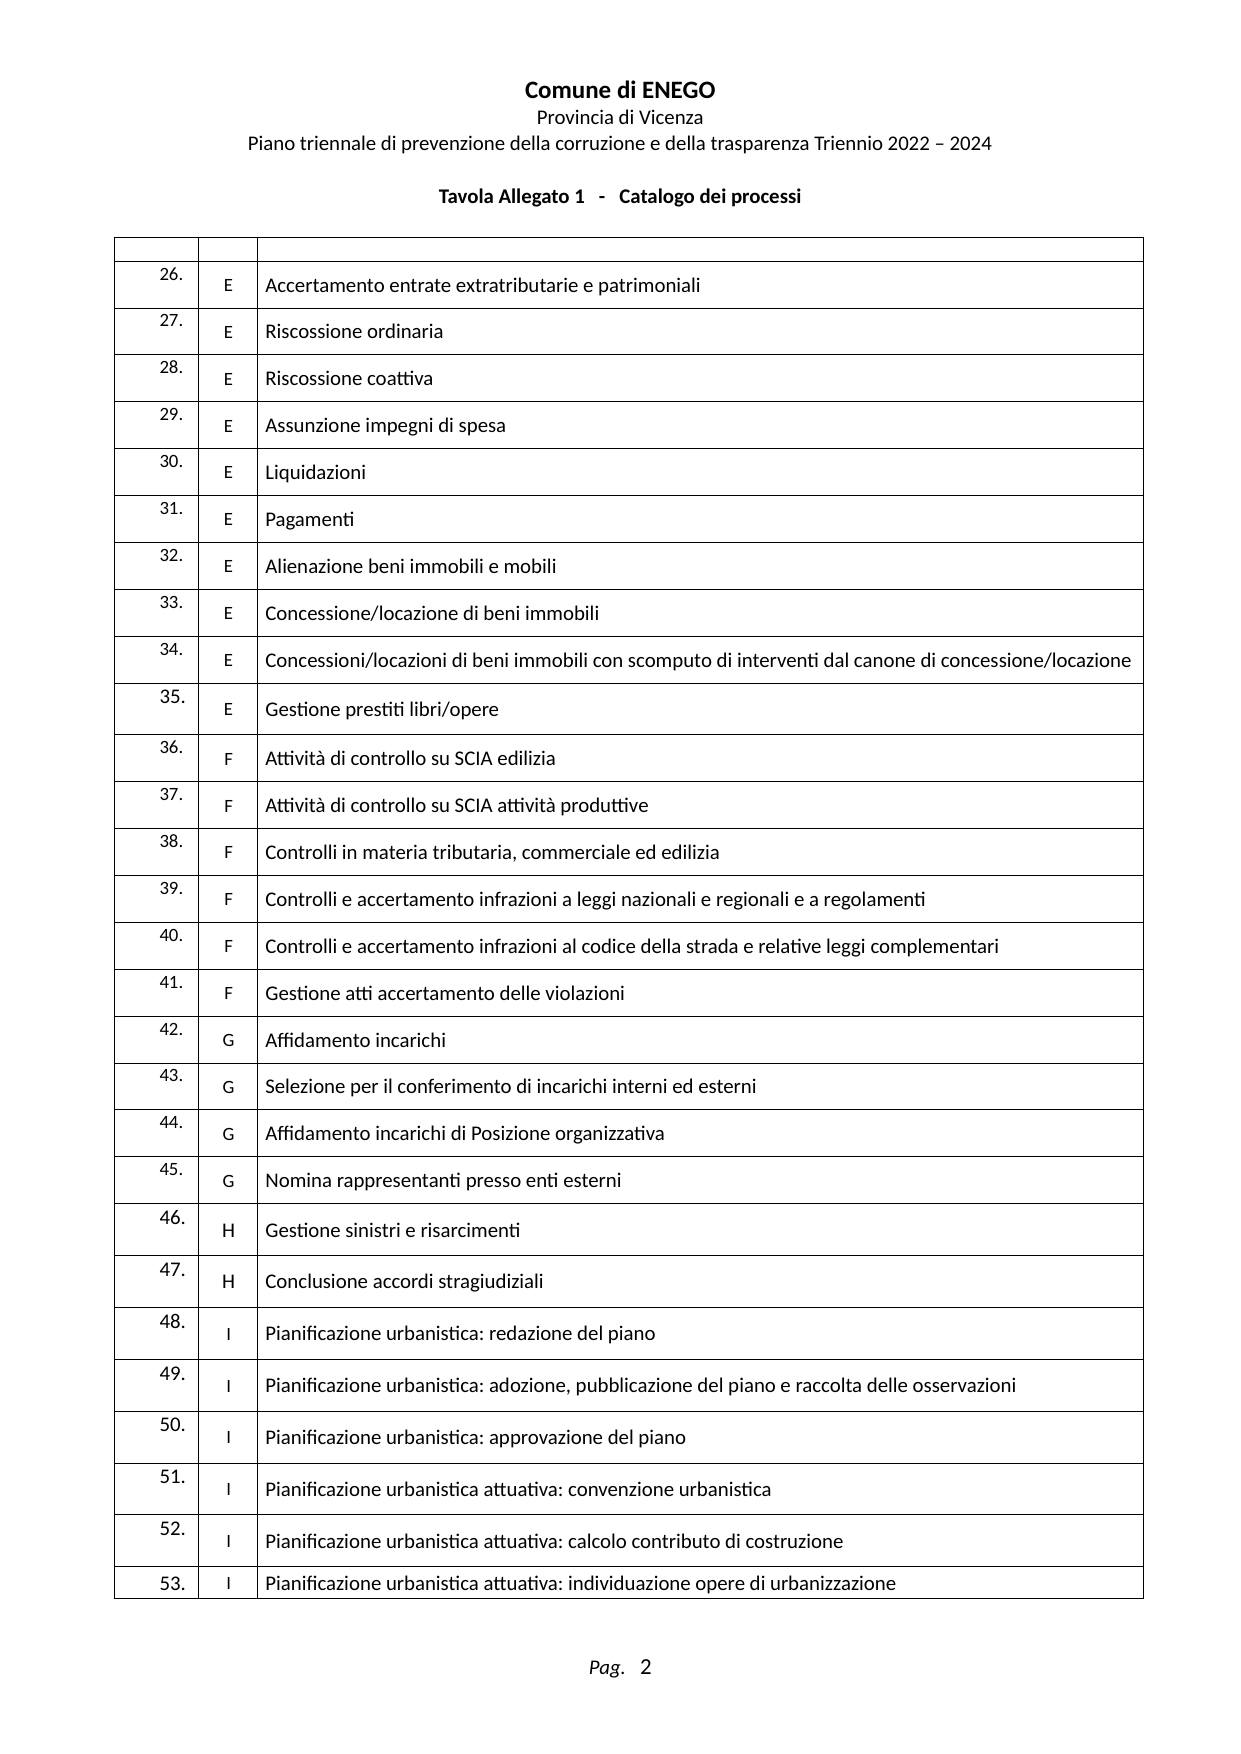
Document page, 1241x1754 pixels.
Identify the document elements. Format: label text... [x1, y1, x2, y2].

table_cell E [199, 496, 257, 542]
table_cell [115, 1017, 198, 1062]
table_cell [115, 684, 198, 734]
table_cell F [199, 876, 257, 922]
table_cell Gestione atti accertamento delle violazioni [258, 970, 1143, 1016]
table_cell [115, 309, 198, 354]
table_cell I [199, 1515, 257, 1566]
table_cell Liquidazioni [258, 449, 1143, 495]
table_cell E [199, 543, 257, 589]
table_cell [115, 496, 198, 542]
table_cell I [199, 1308, 257, 1359]
table_cell Accertamento entrate extratributarie e patrimoniali [258, 262, 1143, 307]
table_cell [199, 238, 257, 261]
table_cell I [199, 1412, 257, 1462]
table_cell [115, 543, 198, 589]
table_cell Pianificazione urbanistica: adozione, pubblicazione del piano e raccolta delle osservazioni [258, 1360, 1143, 1411]
table_cell F [199, 970, 257, 1016]
table_cell [115, 1157, 198, 1203]
table_cell [115, 923, 198, 969]
table_cell [115, 637, 198, 682]
table_cell Pianificazione urbanistica attuativa: individuazione opere di urbanizzazione [258, 1567, 1143, 1597]
table_cell Conclusione accordi stragiudiziali [258, 1256, 1143, 1307]
table_cell Riscossione ordinaria [258, 309, 1143, 354]
table_cell Pagamenti [258, 496, 1143, 542]
table_cell G [199, 1017, 257, 1062]
table_cell Controlli e accertamento infrazioni al codice della strada e relative leggi complementari [258, 923, 1143, 969]
table_cell Pianificazione urbanistica: approvazione del piano [258, 1412, 1143, 1462]
table_cell Concessioni/locazioni di beni immobili con scomputo di interventi dal canone di concessione/locazione [258, 637, 1143, 682]
table_cell Gestione sinistri e risarcimenti [258, 1204, 1143, 1255]
table_cell H [199, 1204, 257, 1255]
table_cell [115, 1110, 198, 1156]
table_cell [115, 1064, 198, 1109]
table_cell Pianificazione urbanistica: redazione del piano [258, 1308, 1143, 1359]
table_cell I [199, 1567, 257, 1597]
table_cell E [199, 262, 257, 307]
table_cell Riscossione coattiva [258, 355, 1143, 401]
table_cell [115, 1464, 198, 1514]
table_cell Alienazione beni immobili e mobili [258, 543, 1143, 589]
table_cell E [199, 355, 257, 401]
table_cell E [199, 590, 257, 636]
table_cell H [199, 1256, 257, 1307]
table_cell [115, 355, 198, 401]
table_cell [115, 1567, 198, 1597]
table_cell Pianificazione urbanistica attuativa: calcolo contributo di costruzione [258, 1515, 1143, 1566]
table_cell Controlli in materia tributaria, commerciale ed edilizia [258, 829, 1143, 875]
table_cell E [199, 637, 257, 682]
table_cell F [199, 829, 257, 875]
table_cell [115, 1204, 198, 1255]
table_cell [115, 238, 198, 261]
table_cell Assunzione impegni di spesa [258, 402, 1143, 448]
table_cell I [199, 1360, 257, 1411]
table_cell Attività di controllo su SCIA attività produttive [258, 782, 1143, 828]
table_cell E [199, 684, 257, 734]
table_cell I [199, 1464, 257, 1514]
table_cell [115, 782, 198, 828]
table_cell G [199, 1064, 257, 1109]
table_cell Affidamento incarichi di Posizione organizzativa [258, 1110, 1143, 1156]
table_cell Affidamento incarichi [258, 1017, 1143, 1062]
table_cell G [199, 1110, 257, 1156]
table_cell [115, 1412, 198, 1462]
table_cell [115, 876, 198, 922]
table_cell Controlli e accertamento infrazioni a leggi nazionali e regionali e a regolamenti [258, 876, 1143, 922]
table_cell [115, 970, 198, 1016]
table_cell [115, 402, 198, 448]
table_cell [115, 590, 198, 636]
table_cell Nomina rappresentanti presso enti esterni [258, 1157, 1143, 1203]
table_cell [115, 1256, 198, 1307]
table_cell Pianificazione urbanistica attuativa: convenzione urbanistica [258, 1464, 1143, 1514]
table_cell F [199, 923, 257, 969]
table_cell [258, 238, 1143, 261]
table_cell F [199, 782, 257, 828]
table_cell E [199, 402, 257, 448]
table_cell Concessione/locazione di beni immobili [258, 590, 1143, 636]
table_cell Attività di controllo su SCIA edilizia [258, 735, 1143, 781]
table_cell [115, 449, 198, 495]
table_cell [115, 735, 198, 781]
table_cell Selezione per il conferimento di incarichi interni ed esterni [258, 1064, 1143, 1109]
table_cell E [199, 449, 257, 495]
table_cell E [199, 309, 257, 354]
table_cell [115, 1360, 198, 1411]
table_cell F [199, 735, 257, 781]
table_cell [115, 262, 198, 307]
table_cell [115, 1515, 198, 1566]
table_cell G [199, 1157, 257, 1203]
table_cell Gestione prestiti libri/opere [258, 684, 1143, 734]
table_cell [115, 829, 198, 875]
table_cell [115, 1308, 198, 1359]
